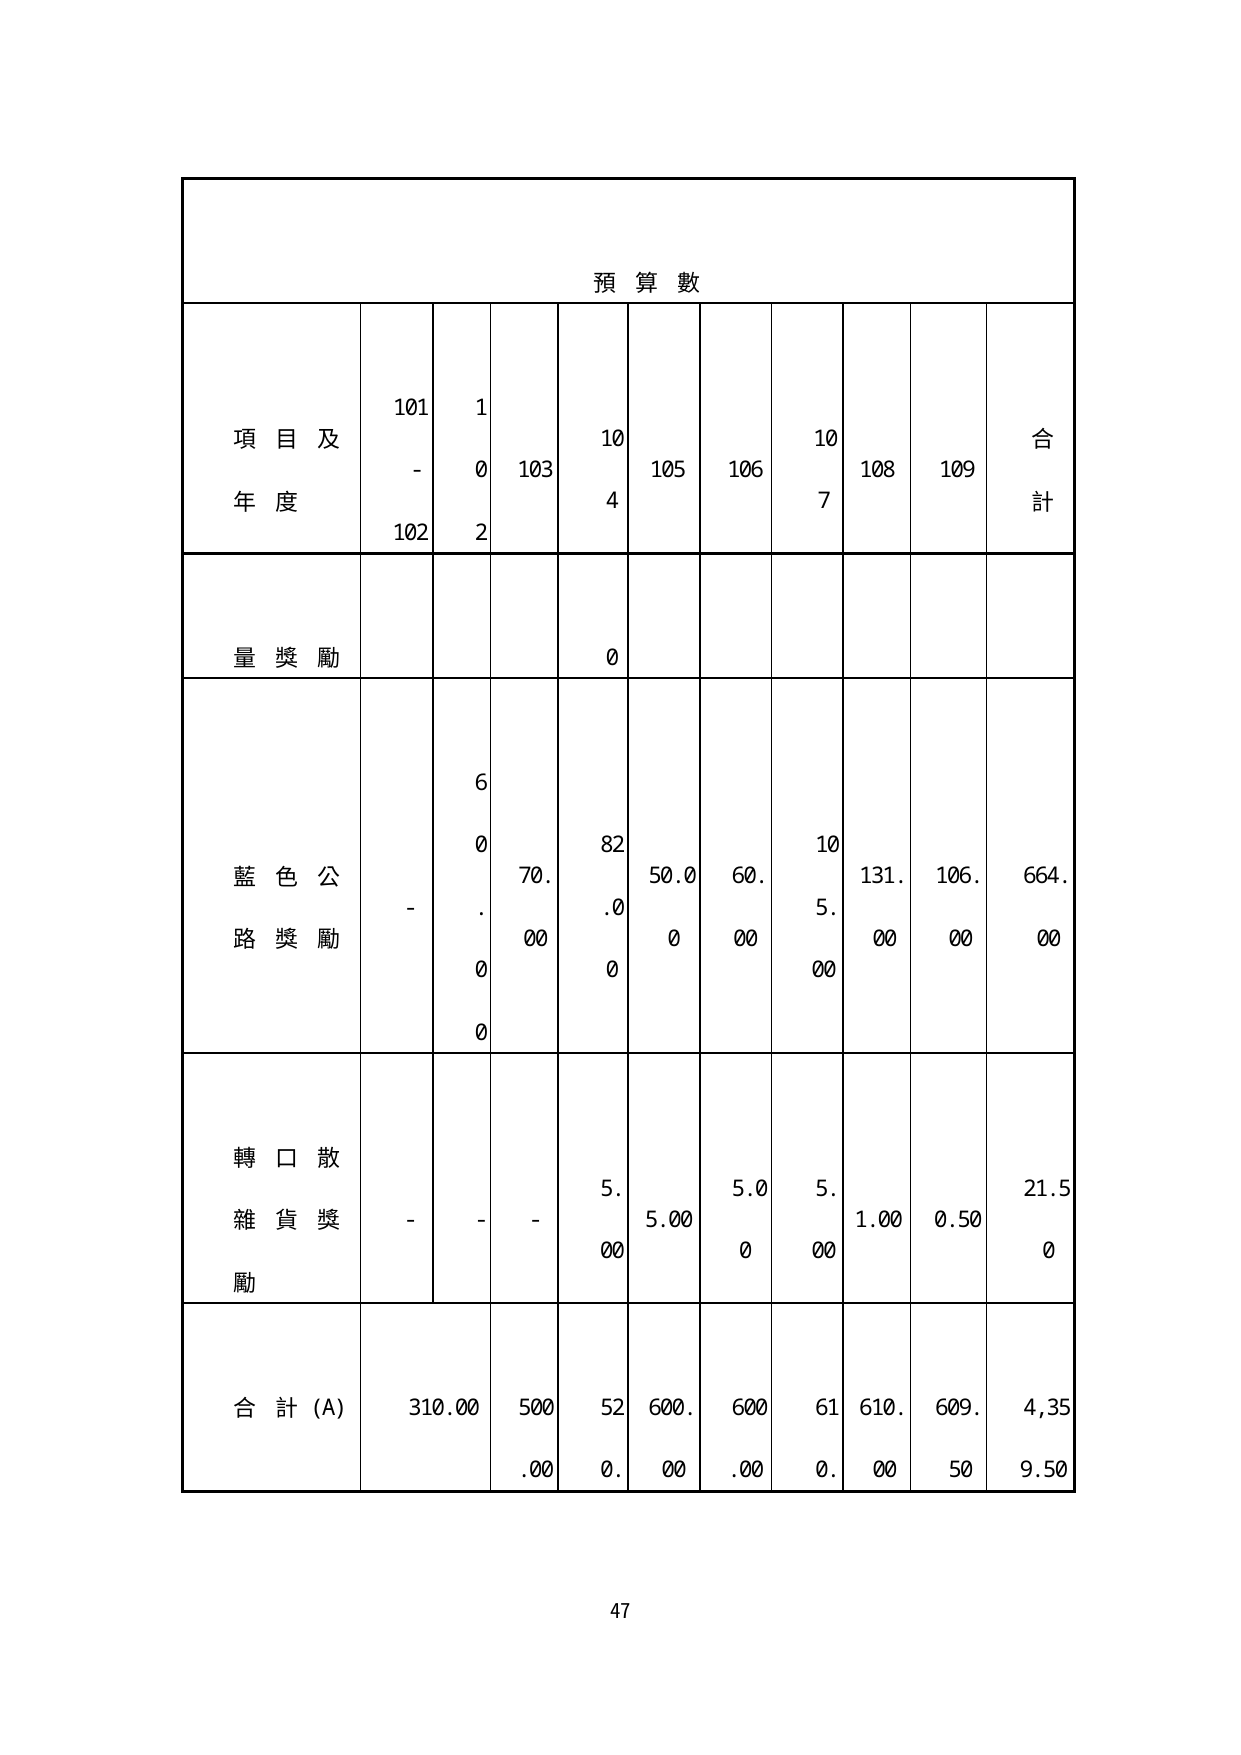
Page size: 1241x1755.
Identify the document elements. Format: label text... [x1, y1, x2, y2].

table_cell 合計(A) [184, 1304, 360, 1490]
table_cell 60.00 [701, 679, 771, 1052]
table_cell 131.00 [844, 679, 910, 1052]
table_cell [844, 555, 910, 677]
table_cell 4,359.50 [987, 1304, 1073, 1490]
table_cell 105 [629, 304, 699, 552]
table_cell 610. [772, 1304, 842, 1490]
table_cell 610.00 [844, 1304, 910, 1490]
table_cell 106 [701, 304, 771, 552]
table_cell [701, 555, 771, 677]
table_cell - [361, 555, 432, 677]
table_cell 82.00 [559, 679, 627, 1052]
table_cell - [434, 555, 490, 677]
table_cell 5.00 [701, 1054, 771, 1302]
table_cell 藍色公路獎勵 [184, 679, 360, 1052]
table_cell 500.00 [491, 1304, 557, 1490]
table_cell [629, 555, 699, 677]
table_cell [987, 555, 1073, 677]
table_cell 量獎勵 [184, 555, 360, 677]
table_header 預算數 [184, 180, 1073, 302]
table_cell 107 [772, 304, 842, 552]
table_cell 520. [559, 1304, 627, 1490]
table_cell [772, 555, 842, 677]
table_cell 5.00 [772, 1054, 842, 1302]
table_cell 1.00 [844, 1054, 910, 1302]
table_cell 5.00 [559, 1054, 627, 1302]
table_cell 664.00 [987, 679, 1073, 1052]
table_cell 108 [844, 304, 910, 552]
table_cell 609.50 [911, 1304, 986, 1490]
table_cell - [361, 679, 432, 1052]
table_cell 310.00 [361, 1304, 490, 1490]
table_cell 102 [434, 304, 490, 552]
table_cell 109 [911, 304, 986, 552]
table_cell 21.50 [987, 1054, 1073, 1302]
table_cell 項目及年度 [184, 304, 360, 552]
table_cell 103 [491, 304, 557, 552]
table_cell 600.00 [701, 1304, 771, 1490]
table_cell 60.00 [434, 679, 490, 1052]
table_cell [911, 555, 986, 677]
table_cell [491, 555, 557, 677]
table_cell - [361, 1054, 432, 1302]
table_cell 70.00 [491, 679, 557, 1052]
table_cell - [434, 1054, 490, 1302]
table_cell 合計 [987, 304, 1073, 552]
table_cell 600.00 [629, 1304, 699, 1490]
table_cell 101-102 [361, 304, 432, 552]
table_cell 轉口散雜貨獎勵 [184, 1054, 360, 1302]
table_cell 0 [559, 555, 627, 677]
table_cell 106.00 [911, 679, 986, 1052]
table_cell 0.50 [911, 1054, 986, 1302]
table_cell 104 [559, 304, 627, 552]
table_cell - [491, 1054, 557, 1302]
table_cell 5.00 [629, 1054, 699, 1302]
table_cell 50.00 [629, 679, 699, 1052]
table_cell 105.00 [772, 679, 842, 1052]
